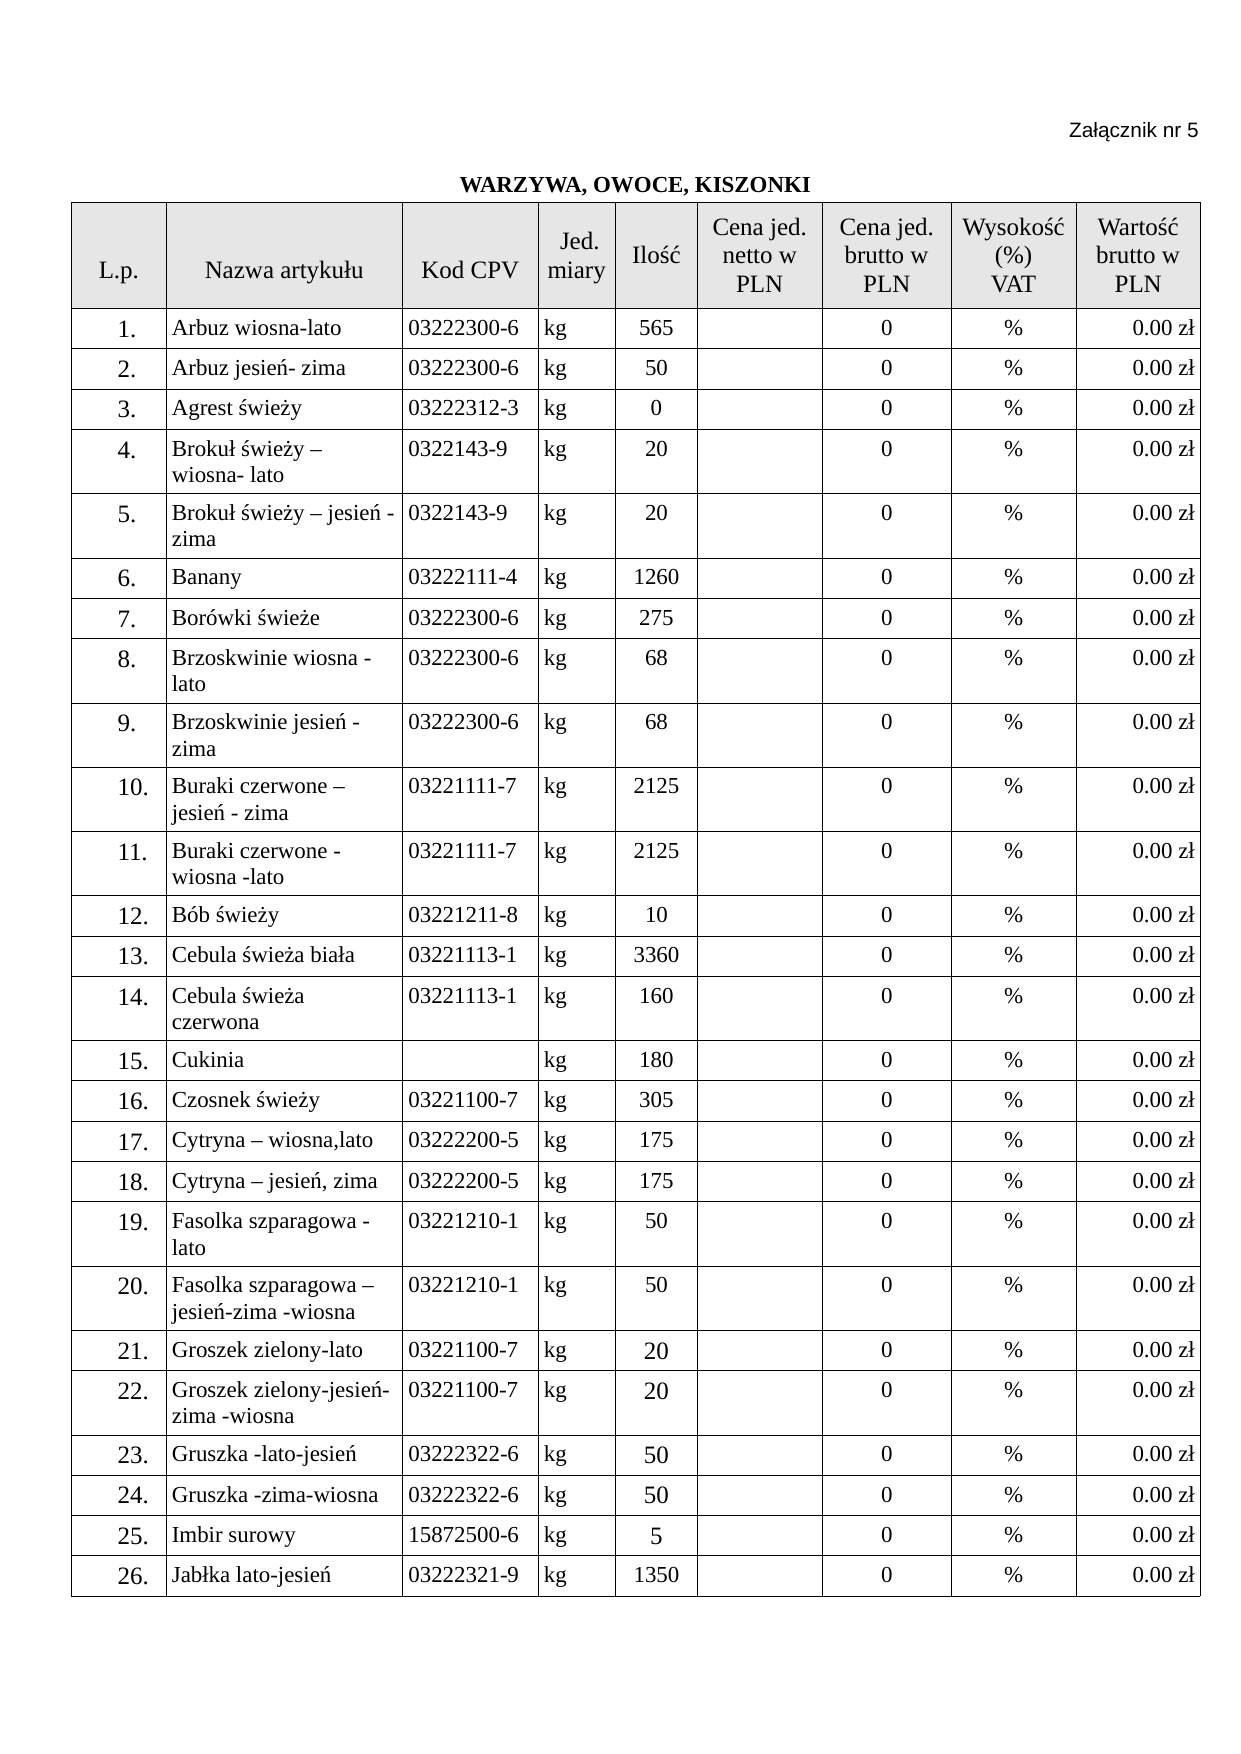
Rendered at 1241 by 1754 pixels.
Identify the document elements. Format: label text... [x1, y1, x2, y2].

table_cell 68 [616, 639, 697, 702]
table_cell 0 [823, 977, 951, 1040]
table_cell 03222322-6 [403, 1436, 538, 1475]
table_cell 305 [616, 1081, 697, 1121]
table_cell [72, 832, 166, 895]
table_cell 20 [616, 1331, 697, 1370]
table_cell [698, 1331, 822, 1370]
table_cell 0,00 zł [1077, 349, 1200, 389]
table_cell 0 [823, 430, 951, 493]
table_cell Cytryna – jesień, zima [167, 1162, 402, 1201]
table_cell [698, 559, 822, 598]
table_cell kg [539, 430, 615, 493]
table_cell 03222321-9 [403, 1556, 538, 1596]
table_cell 20 [616, 494, 697, 557]
table_cell 0,00 zł [1077, 768, 1200, 831]
table_cell 0 [823, 1516, 951, 1555]
table_cell 20 [616, 430, 697, 493]
table_cell kg [539, 639, 615, 702]
table_cell % [952, 704, 1076, 767]
table_cell kg [539, 349, 615, 389]
table_cell [403, 1041, 538, 1080]
table_header Ilość [616, 203, 697, 308]
table_cell % [952, 390, 1076, 429]
table_cell % [952, 1267, 1076, 1330]
table_cell 0,00 zł [1077, 1122, 1200, 1161]
table_cell kg [539, 832, 615, 895]
table_cell Cebula świeża biała [167, 937, 402, 976]
table_cell 0 [823, 1436, 951, 1475]
table_cell 160 [616, 977, 697, 1040]
table_cell 0 [823, 1267, 951, 1330]
table_cell 03221210-1 [403, 1267, 538, 1330]
table_cell [72, 1436, 166, 1475]
table_cell 03222300-6 [403, 639, 538, 702]
table_cell [698, 1202, 822, 1266]
table_cell 0,00 zł [1077, 704, 1200, 767]
table_cell % [952, 430, 1076, 493]
table_cell 50 [616, 1267, 697, 1330]
table_cell kg [539, 1122, 615, 1161]
table_cell 1350 [616, 1556, 697, 1596]
table_cell Cebula świeża czerwona [167, 977, 402, 1040]
table_header Wysokość (%) VAT [952, 203, 1076, 308]
table_cell 0,00 zł [1077, 1371, 1200, 1434]
table_cell 0 [823, 1202, 951, 1266]
table_cell kg [539, 1267, 615, 1330]
table_cell % [952, 1081, 1076, 1121]
table_cell Arbuz wiosna-lato [167, 309, 402, 348]
table_cell [698, 1556, 822, 1596]
table_cell % [952, 937, 1076, 976]
table_cell kg [539, 1516, 615, 1555]
table_cell Brokuł świeży – jesień -zima [167, 494, 402, 557]
table_cell 03221211-8 [403, 896, 538, 936]
table_cell [72, 1041, 166, 1080]
table_header Jed. miary [539, 203, 615, 308]
table_cell 0,00 zł [1077, 390, 1200, 429]
table_cell Arbuz jesień- zima [167, 349, 402, 389]
table_cell [72, 704, 166, 767]
table_cell kg [539, 390, 615, 429]
table_cell 03222200-5 [403, 1162, 538, 1201]
table_cell % [952, 599, 1076, 638]
table_cell [698, 430, 822, 493]
table_cell 0,00 zł [1077, 832, 1200, 895]
table_cell 03221210-1 [403, 1202, 538, 1266]
table_cell 03221113-1 [403, 937, 538, 976]
table_cell [72, 430, 166, 493]
table_cell kg [539, 1331, 615, 1370]
table_cell Banany [167, 559, 402, 598]
table_cell 0,00 zł [1077, 1556, 1200, 1596]
table_cell 03222300-6 [403, 599, 538, 638]
table_cell [698, 1267, 822, 1330]
table_cell % [952, 1331, 1076, 1370]
table_cell 0322143-9 [403, 430, 538, 493]
table_cell kg [539, 1436, 615, 1475]
table_cell kg [539, 559, 615, 598]
table_cell kg [539, 1476, 615, 1515]
table_cell 15872500-6 [403, 1516, 538, 1555]
table_cell [72, 1122, 166, 1161]
table_cell Buraki czerwone -wiosna -lato [167, 832, 402, 895]
table_cell [72, 599, 166, 638]
table_cell [698, 1081, 822, 1121]
table_cell 03222300-6 [403, 309, 538, 348]
table_cell Groszek zielony-jesień-zima -wiosna [167, 1371, 402, 1434]
table_cell Cytryna – wiosna,lato [167, 1122, 402, 1161]
table_cell Brzoskwinie wiosna - lato [167, 639, 402, 702]
table_cell kg [539, 1041, 615, 1080]
table_cell kg [539, 977, 615, 1040]
table_cell [72, 494, 166, 557]
table_cell 03222200-5 [403, 1122, 538, 1161]
table_cell [72, 1556, 166, 1596]
table_cell Fasolka szparagowa – jesień-zima -wiosna [167, 1267, 402, 1330]
table_cell [698, 937, 822, 976]
table_cell 175 [616, 1162, 697, 1201]
table_cell 0 [616, 390, 697, 429]
table_cell 5 [616, 1516, 697, 1555]
table_cell [72, 1516, 166, 1555]
table_cell [72, 1202, 166, 1266]
table_cell 2125 [616, 768, 697, 831]
table_cell 0,00 zł [1077, 1267, 1200, 1330]
table_cell Buraki czerwone –jesień - zima [167, 768, 402, 831]
table_cell 0,00 zł [1077, 1331, 1200, 1370]
table_cell [72, 1476, 166, 1515]
table_cell 0 [823, 390, 951, 429]
table_cell Czosnek świeży [167, 1081, 402, 1121]
table_cell 175 [616, 1122, 697, 1161]
table_cell 0 [823, 1122, 951, 1161]
table_cell 0 [823, 1371, 951, 1434]
table_cell [72, 349, 166, 389]
table_cell % [952, 832, 1076, 895]
table_cell 0 [823, 937, 951, 976]
table_cell 03222300-6 [403, 704, 538, 767]
table_cell [72, 390, 166, 429]
table_cell 0,00 zł [1077, 599, 1200, 638]
table_cell 0,00 zł [1077, 896, 1200, 936]
table_cell % [952, 1476, 1076, 1515]
table_cell 0 [823, 639, 951, 702]
table_cell Brzoskwinie jesień -zima [167, 704, 402, 767]
table_header Cena jed. netto w PLN [698, 203, 822, 308]
table_cell 180 [616, 1041, 697, 1080]
table_cell [72, 1162, 166, 1201]
table_cell % [952, 1041, 1076, 1080]
table_cell 03221100-7 [403, 1331, 538, 1370]
table_cell % [952, 309, 1076, 348]
table_cell 0 [823, 1556, 951, 1596]
table_cell kg [539, 1081, 615, 1121]
table_cell [698, 494, 822, 557]
table_cell Groszek zielony-lato [167, 1331, 402, 1370]
table_cell % [952, 494, 1076, 557]
table_cell 03221113-1 [403, 977, 538, 1040]
table_cell Jabłka lato-jesień [167, 1556, 402, 1596]
table_cell 0,00 zł [1077, 639, 1200, 702]
table_cell kg [539, 1556, 615, 1596]
table_cell [698, 1516, 822, 1555]
table_cell % [952, 639, 1076, 702]
table_cell kg [539, 599, 615, 638]
table_cell % [952, 1436, 1076, 1475]
table_cell 50 [616, 1202, 697, 1266]
table_cell [698, 639, 822, 702]
table_cell 0,00 zł [1077, 494, 1200, 557]
table_cell [698, 390, 822, 429]
table_cell 0 [823, 1162, 951, 1201]
table_cell [698, 768, 822, 831]
table_cell [72, 768, 166, 831]
table_cell 0 [823, 896, 951, 936]
table_cell 0,00 zł [1077, 977, 1200, 1040]
table_cell 0,00 zł [1077, 937, 1200, 976]
table_cell [72, 559, 166, 598]
table_cell 0,00 zł [1077, 559, 1200, 598]
table_cell % [952, 1202, 1076, 1266]
table_cell Fasolka szparagowa - lato [167, 1202, 402, 1266]
table_cell [698, 1371, 822, 1434]
table_cell % [952, 1516, 1076, 1555]
table_cell [698, 704, 822, 767]
table_cell 03221111-7 [403, 832, 538, 895]
table_cell kg [539, 768, 615, 831]
table_cell % [952, 1556, 1076, 1596]
table_cell 03222322-6 [403, 1476, 538, 1515]
table_cell % [952, 1162, 1076, 1201]
table_cell 2125 [616, 832, 697, 895]
table_cell [698, 349, 822, 389]
table_cell [698, 1476, 822, 1515]
table_cell kg [539, 494, 615, 557]
table_cell % [952, 349, 1076, 389]
table_cell Gruszka -zima-wiosna [167, 1476, 402, 1515]
table_cell [72, 1267, 166, 1330]
table_header Nazwa artykułu [167, 203, 402, 308]
table_cell 03222111-4 [403, 559, 538, 598]
table_cell Agrest świeży [167, 390, 402, 429]
table_cell [698, 1436, 822, 1475]
table_cell kg [539, 1202, 615, 1266]
table_cell 03221100-7 [403, 1081, 538, 1121]
table_cell [698, 599, 822, 638]
table_header L.p. [72, 203, 166, 308]
table_cell 0,00 zł [1077, 1516, 1200, 1555]
table_cell [72, 977, 166, 1040]
table_cell 0 [823, 1041, 951, 1080]
table_cell 0,00 zł [1077, 1476, 1200, 1515]
table_cell 0 [823, 832, 951, 895]
table_cell 0 [823, 704, 951, 767]
table_cell [72, 309, 166, 348]
table_cell % [952, 1371, 1076, 1434]
text WARZYWA, OWOCE, KISZONKI [71, 172, 1198, 198]
table_cell 0 [823, 309, 951, 348]
table_cell 0 [823, 768, 951, 831]
table_cell 20 [616, 1371, 697, 1434]
table_cell [72, 896, 166, 936]
table_cell Cukinia [167, 1041, 402, 1080]
table_cell Gruszka -lato-jesień [167, 1436, 402, 1475]
table_cell % [952, 977, 1076, 1040]
table_cell Bób świeży [167, 896, 402, 936]
table_cell 0,00 zł [1077, 430, 1200, 493]
table_cell Borówki świeże [167, 599, 402, 638]
table_cell 0 [823, 1081, 951, 1121]
table_cell [698, 1122, 822, 1161]
table_cell 50 [616, 1476, 697, 1515]
table_cell 03222312-3 [403, 390, 538, 429]
table_cell % [952, 768, 1076, 831]
table_cell 68 [616, 704, 697, 767]
table_cell [698, 309, 822, 348]
table_cell 275 [616, 599, 697, 638]
table_cell 0,00 zł [1077, 1202, 1200, 1266]
table_cell kg [539, 1162, 615, 1201]
table_header Kod CPV [403, 203, 538, 308]
table_cell kg [539, 1371, 615, 1434]
table_cell 50 [616, 1436, 697, 1475]
table_cell 0,00 zł [1077, 1436, 1200, 1475]
table_cell kg [539, 896, 615, 936]
table_cell 0,00 zł [1077, 1162, 1200, 1201]
table_cell [72, 1371, 166, 1434]
table_cell % [952, 1122, 1076, 1161]
table_cell 0 [823, 1476, 951, 1515]
table_cell 0 [823, 559, 951, 598]
table_cell Imbir surowy [167, 1516, 402, 1555]
table_cell [72, 1331, 166, 1370]
table_cell 50 [616, 349, 697, 389]
table_cell kg [539, 704, 615, 767]
table_cell Brokuł świeży – wiosna- lato [167, 430, 402, 493]
table_cell 1260 [616, 559, 697, 598]
table_cell [698, 1041, 822, 1080]
table_cell [698, 832, 822, 895]
table_cell kg [539, 309, 615, 348]
table_cell [698, 896, 822, 936]
table_cell 10 [616, 896, 697, 936]
table_cell kg [539, 937, 615, 976]
table_cell [698, 977, 822, 1040]
table_cell 0 [823, 494, 951, 557]
table_cell 0 [823, 1331, 951, 1370]
table_cell 565 [616, 309, 697, 348]
table_cell 0,00 zł [1077, 309, 1200, 348]
table_cell [698, 1162, 822, 1201]
table_header Cena jed. brutto w PLN [823, 203, 951, 308]
table_cell 0,00 zł [1077, 1041, 1200, 1080]
table_cell 03221111-7 [403, 768, 538, 831]
table_cell % [952, 559, 1076, 598]
table_cell 0 [823, 349, 951, 389]
table_cell 3360 [616, 937, 697, 976]
table_cell 03222300-6 [403, 349, 538, 389]
table_cell [72, 1081, 166, 1121]
table_cell % [952, 896, 1076, 936]
table_cell [72, 639, 166, 702]
table_header Wartość brutto w PLN [1077, 203, 1200, 308]
table_cell 0,00 zł [1077, 1081, 1200, 1121]
table_cell 0 [823, 599, 951, 638]
table_cell 03221100-7 [403, 1371, 538, 1434]
table_cell 0322143-9 [403, 494, 538, 557]
table_cell [72, 937, 166, 976]
